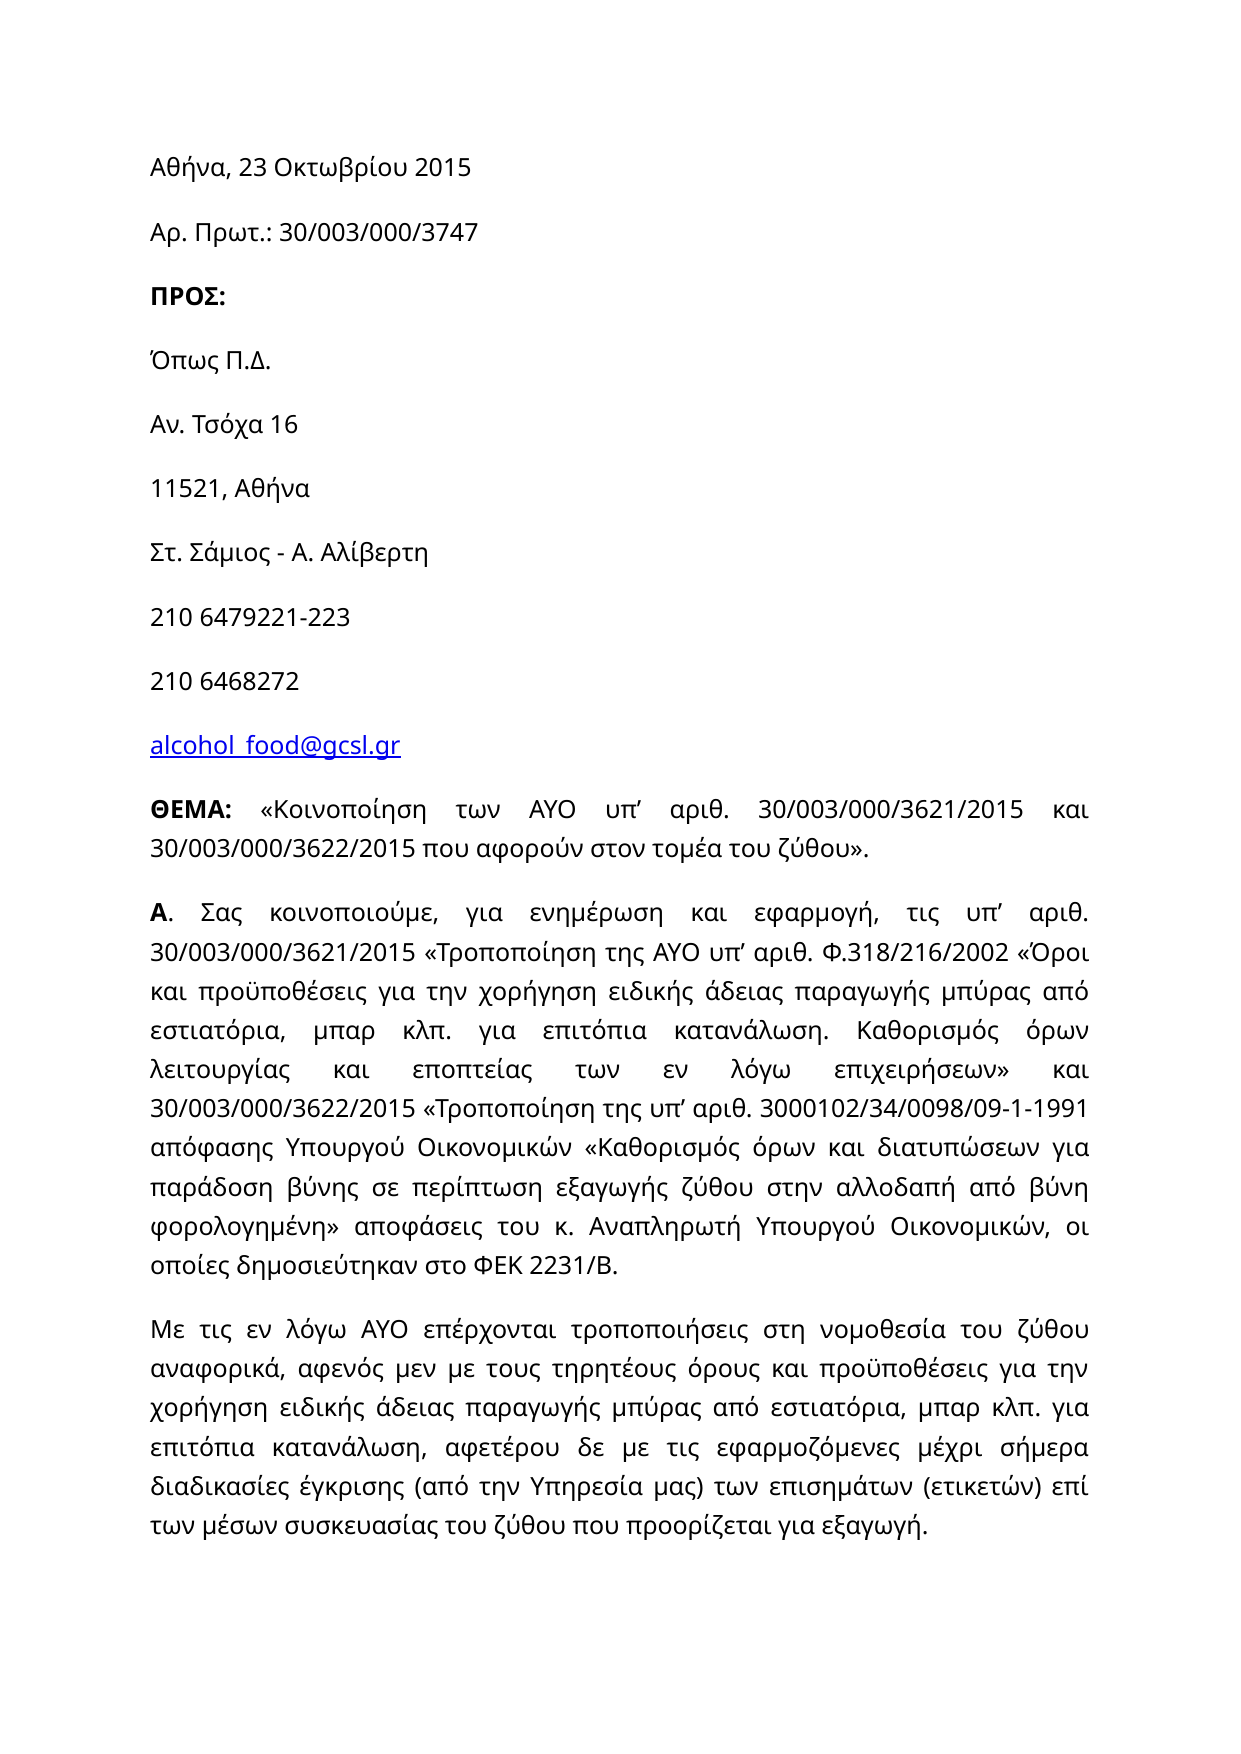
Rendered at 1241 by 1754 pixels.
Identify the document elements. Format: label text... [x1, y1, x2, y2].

text Στ. Σάμιος - A. Aλίβερτη [150, 535, 1090, 569]
text Αρ. Πρωτ.: 30/003/000/3747 [150, 214, 1090, 248]
text Αν. Τσόχα 16 [150, 407, 1090, 441]
text Α. Σας κοινοποιούμε, για ενημέρωση και εφαρμογή, τις υπ’ αριθ. 30/003/000/3621/2015 «Τροποποίηση της ΑΥΟ υπ’ αριθ. Φ.318/216/2002 «Όροι και προϋποθέσεις για την χορήγηση ειδικής άδειας παραγωγής μπύρας από εστιατόρια, μπαρ κλπ. για επιτόπια κατανάλωση. Καθορισμός όρων λειτουργίας και εποπτείας των εν λόγω επιχειρήσεων» και 30/003/000/3622/2015 «Τροποποίηση της υπ’ αριθ. 3000102/34/0098/09-1-1991 απόφασης Υπουργού Οικονομικών «Καθορισμός όρων και διατυπώσεων για παράδοση βύνης σε περίπτωση εξαγωγής ζύθου στην αλλοδαπή από βύνη φορολογημένη» αποφάσεις του κ. Αναπληρωτή Υπουργού Οικονομικών, οι οποίες δημοσιεύτηκαν στο ΦΕΚ 2231/Β. [150, 895, 1090, 1282]
text 11521, Αθήνα [150, 471, 1090, 505]
text alcohol_food@gcsl.gr [150, 727, 1090, 762]
text 210 6468272 [150, 663, 1090, 697]
text ΘΕΜΑ: «Κοινοποίηση των AYO υπ’ αριθ. 30/003/000/3621/2015 και 30/003/000/3622/2015 που αφορούν στον τομέα του ζύθου». [150, 792, 1090, 865]
text Με τις εν λόγω ΑΥΟ επέρχονται τροποποιήσεις στη νομοθεσία του ζύθου αναφορικά, αφενός μεν με τους τηρητέους όρους και προϋποθέσεις για την χορήγηση ειδικής άδειας παραγωγής μπύρας από εστιατόρια, μπαρ κλπ. για επιτόπια κατανάλωση, αφετέρου δε με τις εφαρμοζόμενες μέχρι σήμερα διαδικασίες έγκρισης (από την Υπηρεσία μας) των επισημάτων (ετικετών) επί των μέσων συσκευασίας του ζύθου που προορίζεται για εξαγωγή. [150, 1312, 1090, 1542]
text 210 6479221-223 [150, 599, 1090, 633]
text Αθήνα, 23 Οκτωβρίου 2015 [150, 150, 1090, 184]
text ΠΡΟΣ: [150, 278, 1090, 312]
text Όπως Π.Δ. [150, 342, 1090, 377]
